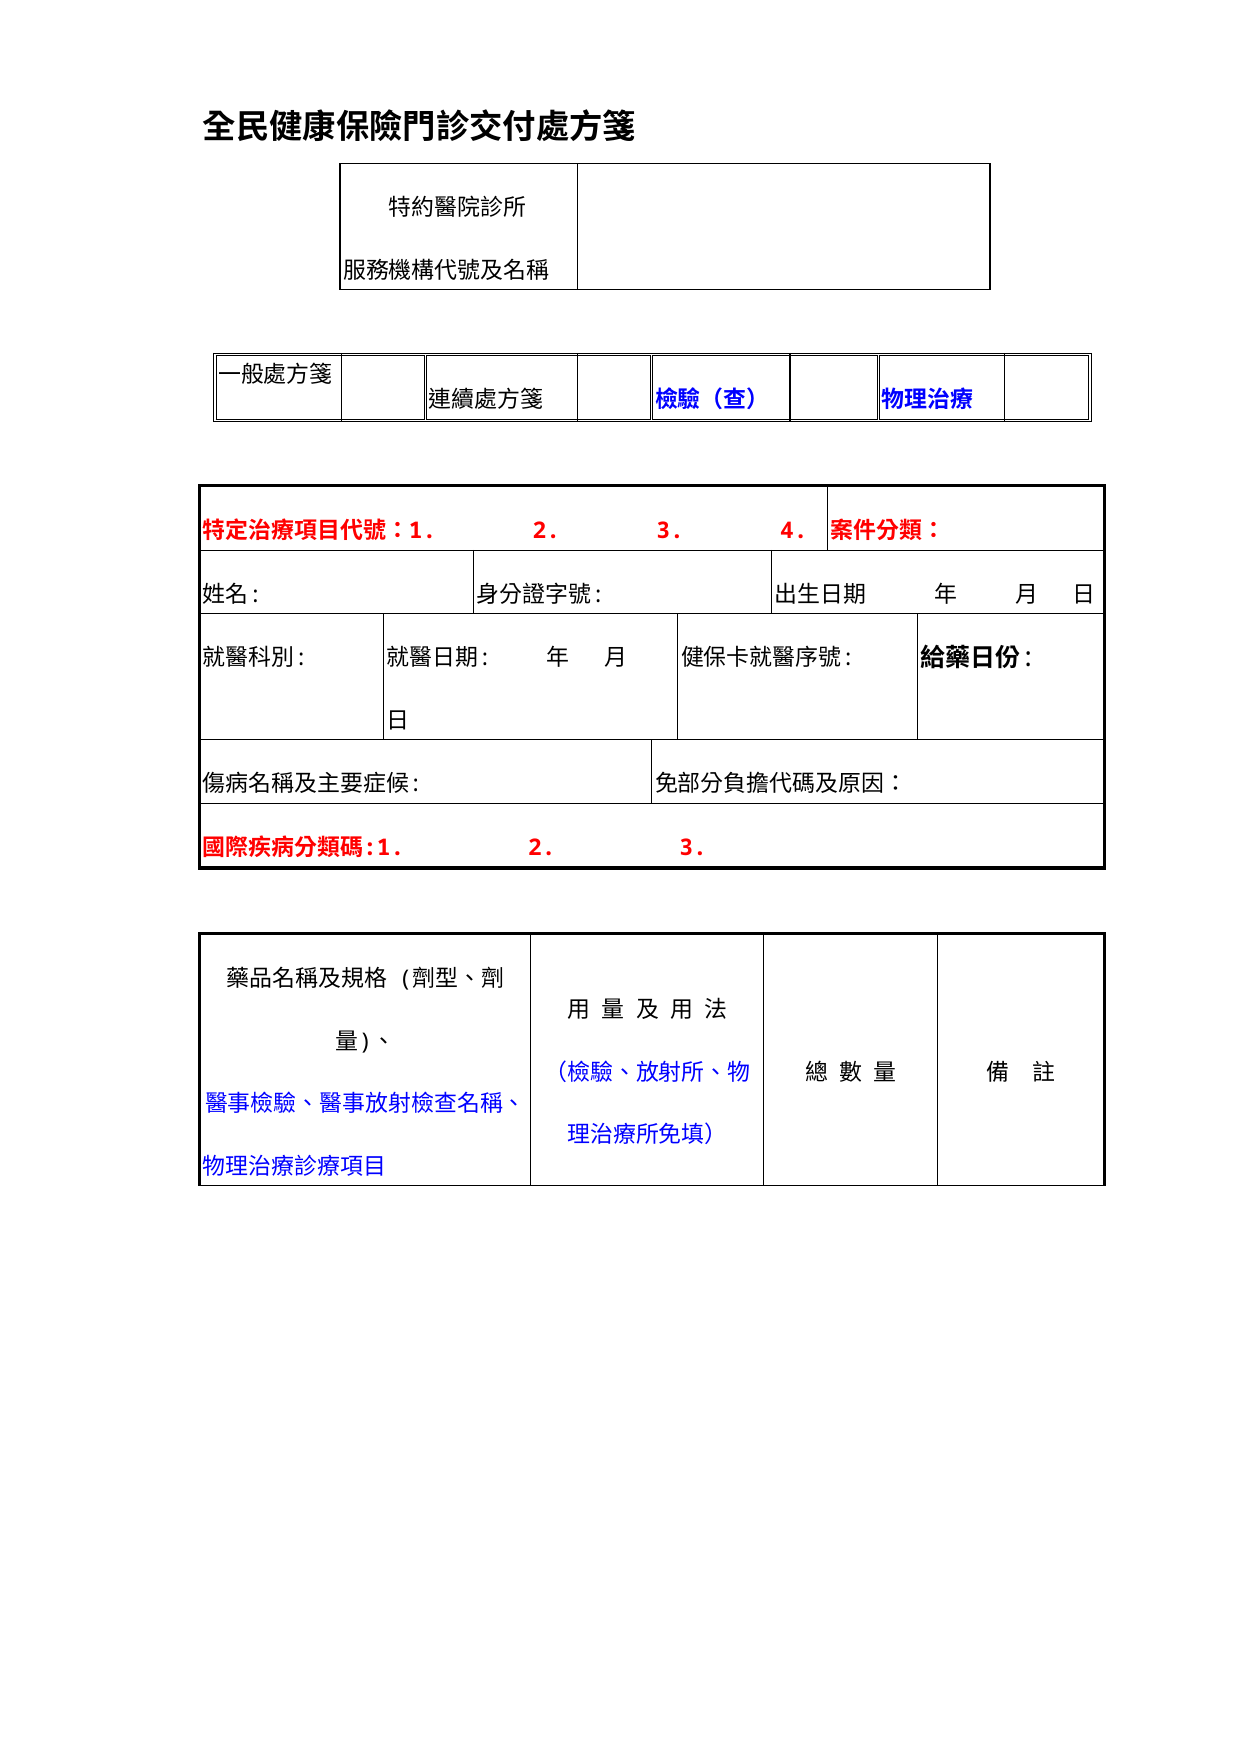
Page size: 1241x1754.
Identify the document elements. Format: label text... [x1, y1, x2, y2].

table_cell 傷病名稱及主要症候: [201, 740, 651, 803]
table_header 案件分類： [828, 487, 1103, 550]
table_header [342, 356, 424, 418]
table_cell 免部分負擔代碼及原因： [652, 740, 1103, 803]
table_cell 姓名: [201, 551, 473, 613]
table_cell 給藥日份: [918, 614, 1103, 739]
table_cell 就醫科別: [201, 614, 383, 739]
table_header 全民健康保險門診交付處方箋 [200, 65, 962, 163]
table_cell 就醫日期: 年 月 日 [384, 614, 677, 739]
table_header 特約醫院診所 服務機構代號及名稱 [341, 164, 577, 289]
table_header 總 數 量 [764, 935, 937, 1185]
table_header [578, 356, 650, 418]
table_header [1005, 356, 1088, 418]
table_header 物理治療 [880, 356, 1004, 418]
table_header 檢驗（查） [653, 356, 789, 418]
table_header 藥品名稱及規格 (劑型、劑量)、 醫事檢驗、醫事放射檢查名稱、 物理治療診療項目 [201, 935, 530, 1185]
table_header [791, 356, 877, 418]
table_header 用 量 及 用 法 （檢驗、放射所、物理治療所免填） [531, 935, 763, 1185]
table_header 備 註 [938, 935, 1103, 1185]
table_header 一般處方箋 [217, 356, 341, 418]
table_header [578, 164, 989, 289]
table_cell 出生日期 年 月 日 [772, 551, 1103, 613]
table_cell 國際疾病分類碼:1. 2. 3. [201, 804, 1103, 866]
table_cell 身分證字號: [474, 551, 771, 613]
table_cell 健保卡就醫序號: [678, 614, 917, 739]
table_header 特定治療項目代號：1. 2. 3. 4. [201, 487, 827, 550]
table_header 連續處方箋 [427, 356, 577, 418]
